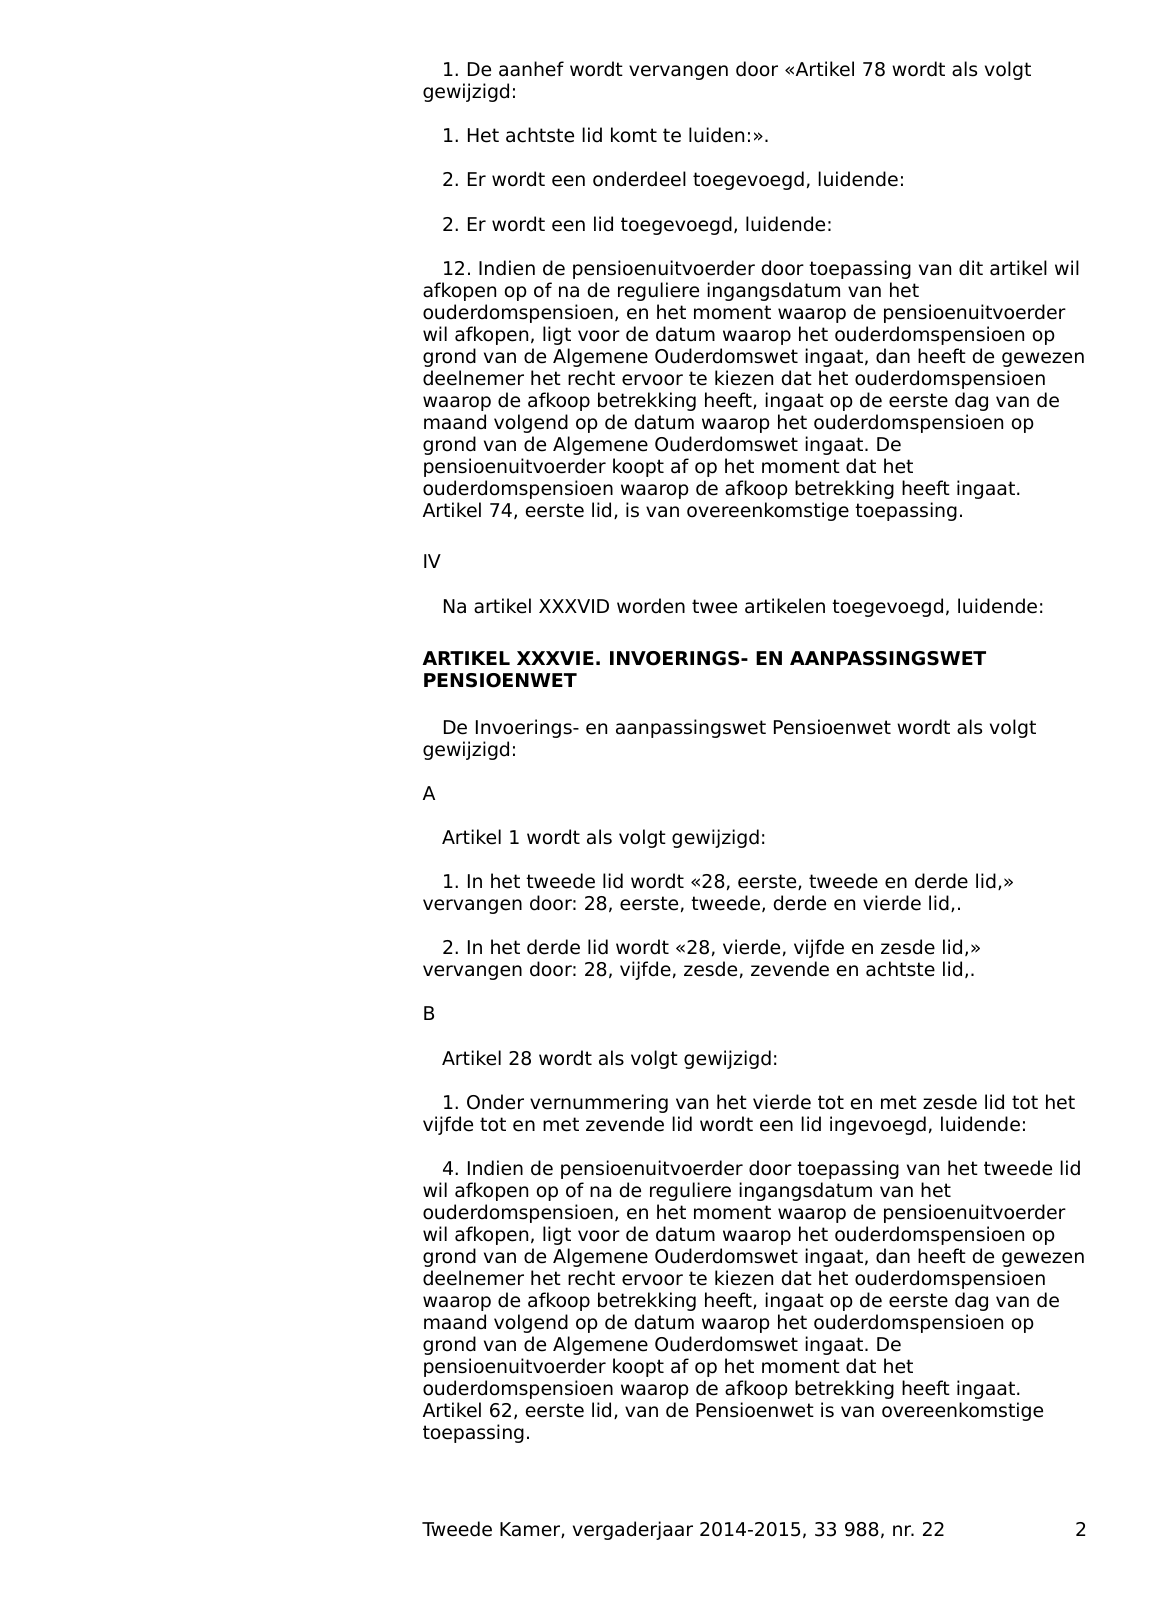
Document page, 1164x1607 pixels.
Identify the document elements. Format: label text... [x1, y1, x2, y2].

text 2. Er wordt een lid toegevoegd, luidende: [422, 213, 1087, 236]
text 1. De aanhef wordt vervangen door «Artikel 78 wordt als volgt gewijzigd: [422, 59, 1087, 103]
text Artikel 1 wordt als volgt gewijzigd: [422, 827, 1087, 849]
text Na artikel XXXVID worden twee artikelen toegevoegd, luidende: [422, 596, 1087, 618]
text De Invoerings- en aanpassingswet Pensioenwet wordt als volgt gewijzigd: [422, 717, 1087, 761]
text 2. In het derde lid wordt «28, vierde, vijfde en zesde lid,» vervangen door: 28, vijfde, zesde, zevende en achtste lid,. [422, 937, 1087, 981]
text 1. Onder vernummering van het vierde tot en met zesde lid tot het vijfde tot en met zevende lid wordt een lid ingevoegd, luidende: [422, 1092, 1087, 1136]
text A [422, 783, 1087, 805]
text 4. Indien de pensioenuitvoerder door toepassing van het tweede lid wil afkopen op of na de reguliere ingangsdatum van het ouderdomspensioen, en het moment waarop de pensioenuitvoerder wil afkopen, ligt voor de datum waarop het ouderdomspensioen op grond van de Algemene Ouderdomswet ingaat, dan heeft de gewezen deelnemer het recht ervoor te kiezen dat het ouderdomspensioen waarop de afkoop betrekking heeft, ingaat op de eerste dag van de maand volgend op de datum waarop het ouderdomspensioen op grond van de Algemene Ouderdomswet ingaat. De pensioenuitvoerder koopt af op het moment dat het ouderdomspensioen waarop de afkoop betrekking heeft ingaat. Artikel 62, eerste lid, van de Pensioenwet is van overeenkomstige toepassing. [422, 1158, 1087, 1443]
text Artikel 28 wordt als volgt gewijzigd: [422, 1047, 1087, 1069]
text 12. Indien de pensioenuitvoerder door toepassing van dit artikel wil afkopen op of na de reguliere ingangsdatum van het ouderdomspensioen, en het moment waarop de pensioenuitvoerder wil afkopen, ligt voor de datum waarop het ouderdomspensioen op grond van de Algemene Ouderdomswet ingaat, dan heeft de gewezen deelnemer het recht ervoor te kiezen dat het ouderdomspensioen waarop de afkoop betrekking heeft, ingaat op de eerste dag van de maand volgend op de datum waarop het ouderdomspensioen op grond van de Algemene Ouderdomswet ingaat. De pensioenuitvoerder koopt af op het moment dat het ouderdomspensioen waarop de afkoop betrekking heeft ingaat. Artikel 74, eerste lid, is van overeenkomstige toepassing. [422, 258, 1087, 521]
text 1. In het tweede lid wordt «28, eerste, tweede en derde lid,» vervangen door: 28, eerste, tweede, derde en vierde lid,. [422, 871, 1087, 915]
text B [422, 1003, 1087, 1025]
text 1. Het achtste lid komt te luiden:». [422, 125, 1087, 147]
subtitle ARTIKEL XXXVIE. INVOERINGS- EN AANPASSINGSWET PENSIOENWET [422, 648, 1087, 692]
subtitle IV [422, 551, 1087, 573]
text 2. Er wordt een onderdeel toegevoegd, luidende: [422, 169, 1087, 191]
